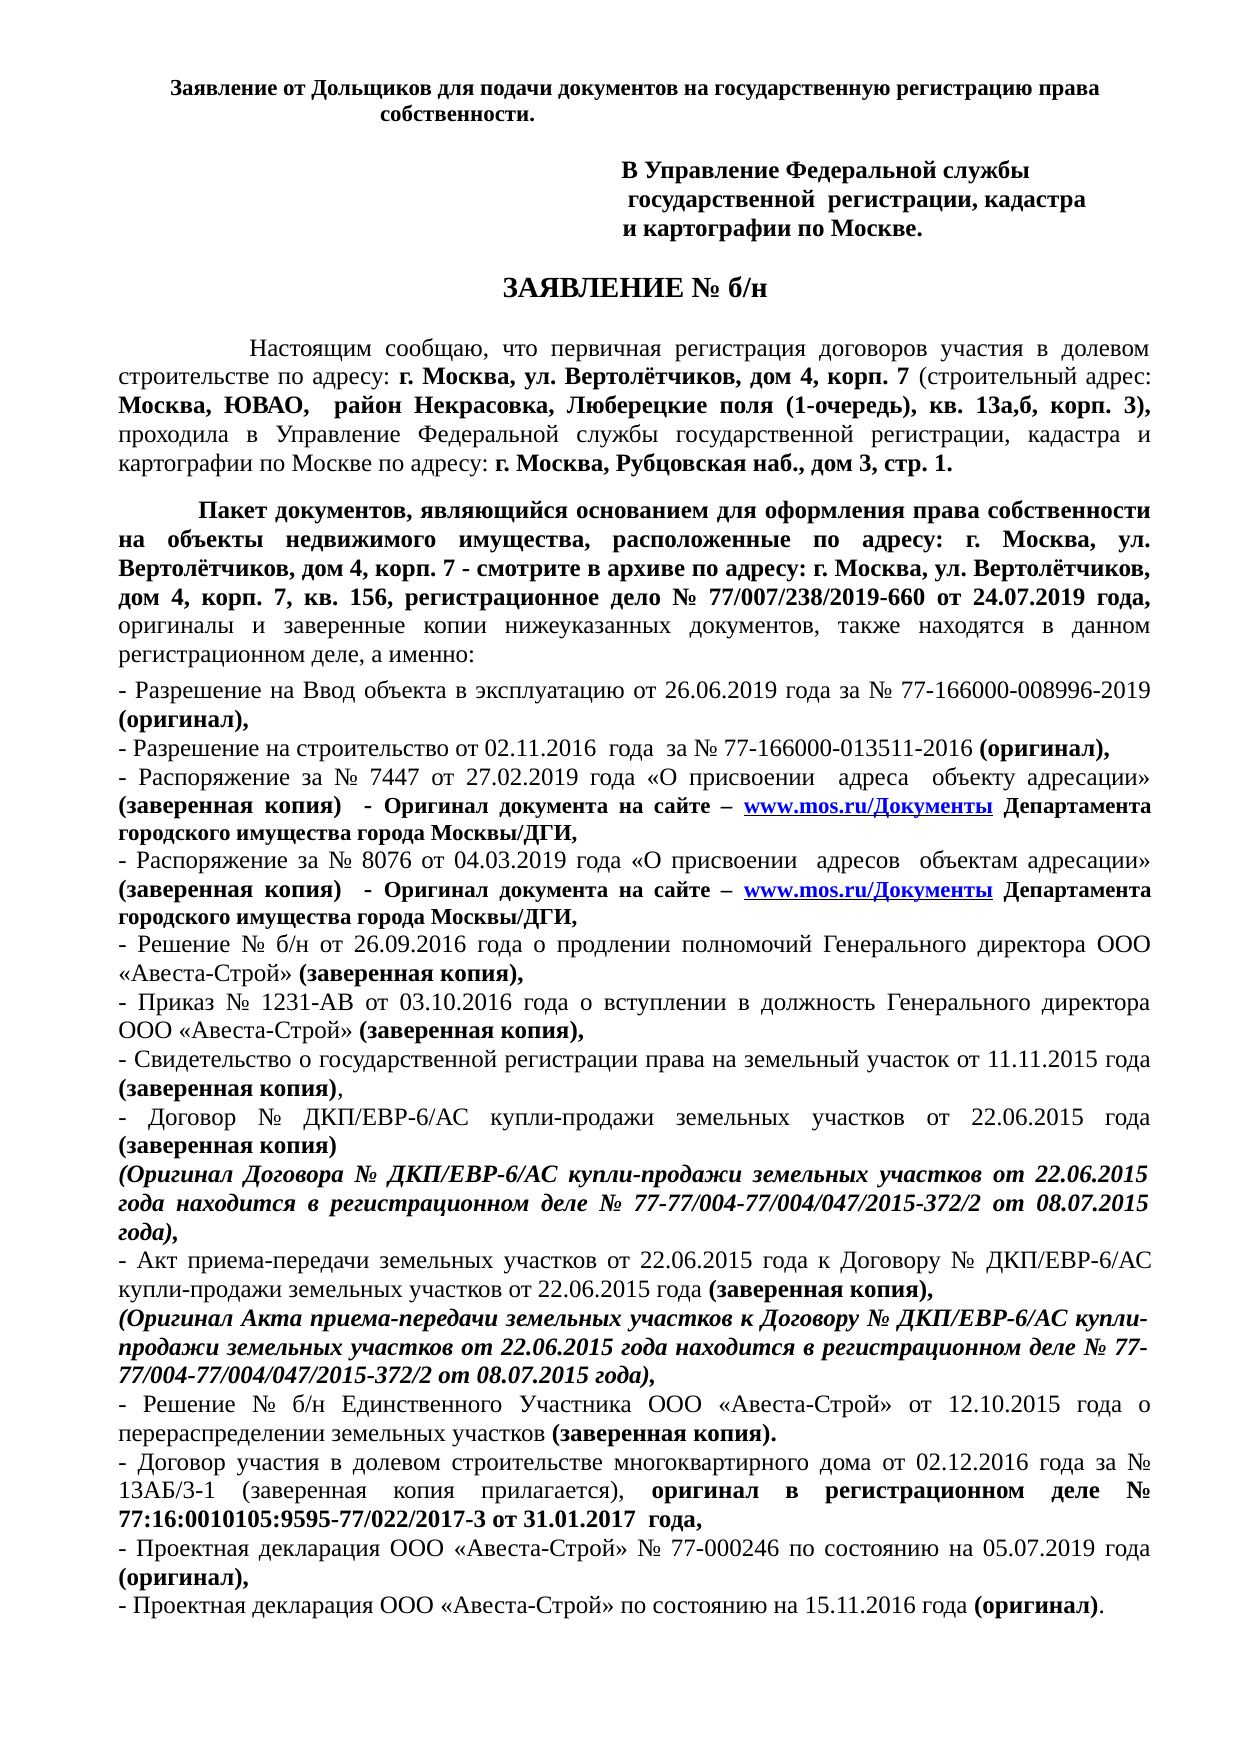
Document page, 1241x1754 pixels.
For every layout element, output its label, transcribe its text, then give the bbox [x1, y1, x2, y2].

text - Распоряжение за № 7447 от 27.02.2019 года «О присвоении адреса объекту адресации» (заверенная копия) - Оригинал документа на сайте – www.mos.ru/Документы Департамента городского имущества города Москвы/ДГИ, [118, 762, 1152, 845]
text Пакет документов, являющийся основанием для оформления права собственности на объекты недвижимого имущества, расположенные по адресу: г. Москва, ул. Вертолётчиков, дом 4, корп. 7 - смотрите в архиве по адресу: г. Москва, ул. Вертолётчиков, дом 4, корп. 7, кв. 156, регистрационное дело № 77/007/238/2019-660 от 24.07.2019 года, оригиналы и заверенные копии нижеуказанных документов, также находятся в данном регистрационном деле, а именно: [118, 496, 1152, 668]
text государственной регистрации, кадастра [118, 184, 1152, 213]
text - Распоряжение за № 8076 от 04.03.2019 года «О присвоении адресов объектам адресации» (заверенная копия) - Оригинал документа на сайте – www.mos.ru/Документы Департамента городского имущества города Москвы/ДГИ, [118, 845, 1152, 929]
text - Решение № б/н от 26.09.2016 года о продлении полномочий Генерального директора ООО «Авеста-Строй» (заверенная копия), [118, 929, 1152, 987]
text Настоящим сообщаю, что первичная регистрация договоров участия в долевом строительстве по адресу: г. Москва, ул. Вертолётчиков, дом 4, корп. 7 (строительный адрес: Москва, ЮВАО, район Некрасовка, Люберецкие поля (1-очередь), кв. 13а,б, корп. 3), проходила в Управление Федеральной службы государственной регистрации, кадастра и картографии по Москве по адресу: г. Москва, Рубцовская наб., дом 3, стр. 1. [118, 333, 1152, 476]
text В Управление Федеральной службы [118, 155, 1152, 184]
text - Проектная декларация ООО «Авеста-Строй» по состоянию на 15.11.2016 года (оригинал). [118, 1591, 1152, 1619]
text (Оригинал Акта приема-передачи земельных участков к Договору № ДКП/ЕВР-6/АС купли-продажи земельных участков от 22.06.2015 года находится в регистрационном деле № 77-77/004-77/004/047/2015-372/2 от 08.07.2015 года), [118, 1303, 1152, 1389]
text - Договор участия в долевом строительстве многоквартирного дома от 02.12.2016 года за № 13АБ/3-1 (заверенная копия прилагается), оригинал в регистрационном деле № 77:16:0010105:9595-77/022/2017-3 от 31.01.2017 года, [118, 1447, 1152, 1533]
text и картографии по Москве. [118, 213, 1152, 242]
text - Акт приема-передачи земельных участков от 22.06.2015 года к Договору № ДКП/ЕВР-6/АС купли-продажи земельных участков от 22.06.2015 года (заверенная копия), [118, 1246, 1152, 1303]
text - Проектная декларация ООО «Авеста-Строй» № 77-000246 по состоянию на 05.07.2019 года (оригинал), [118, 1533, 1152, 1591]
text - Приказ № 1231-АВ от 03.10.2016 года о вступлении в должность Генерального директора ООО «Авеста-Строй» (заверенная копия), [118, 987, 1152, 1044]
text Заявление от Дольщиков для подачи документов на государственную регистрацию права собственности. [118, 74, 1152, 127]
text - Разрешение на Ввод объекта в эксплуатацию от 26.06.2019 года за № 77-166000-008996-2019 (оригинал), [118, 675, 1152, 733]
text (Оригинал Договора № ДКП/ЕВР-6/АС купли-продажи земельных участков от 22.06.2015 года находится в регистрационном деле № 77-77/004-77/004/047/2015-372/2 от 08.07.2015 года), [118, 1159, 1152, 1246]
text - Договор № ДКП/ЕВР-6/АС купли-продажи земельных участков от 22.06.2015 года (заверенная копия) [118, 1102, 1152, 1159]
text - Разрешение на строительство от 02.11.2016 года за № 77-166000-013511-2016 (оригинал), [118, 733, 1152, 762]
text - Решение № б/н Единственного Участника ООО «Авеста-Строй» от 12.10.2015 года о перераспределении земельных участков (заверенная копия). [118, 1389, 1152, 1447]
text ЗАЯВЛЕНИЕ № б/н [118, 270, 1152, 304]
text - Свидетельство о государственной регистрации права на земельный участок от 11.11.2015 года (заверенная копия), [118, 1044, 1152, 1102]
